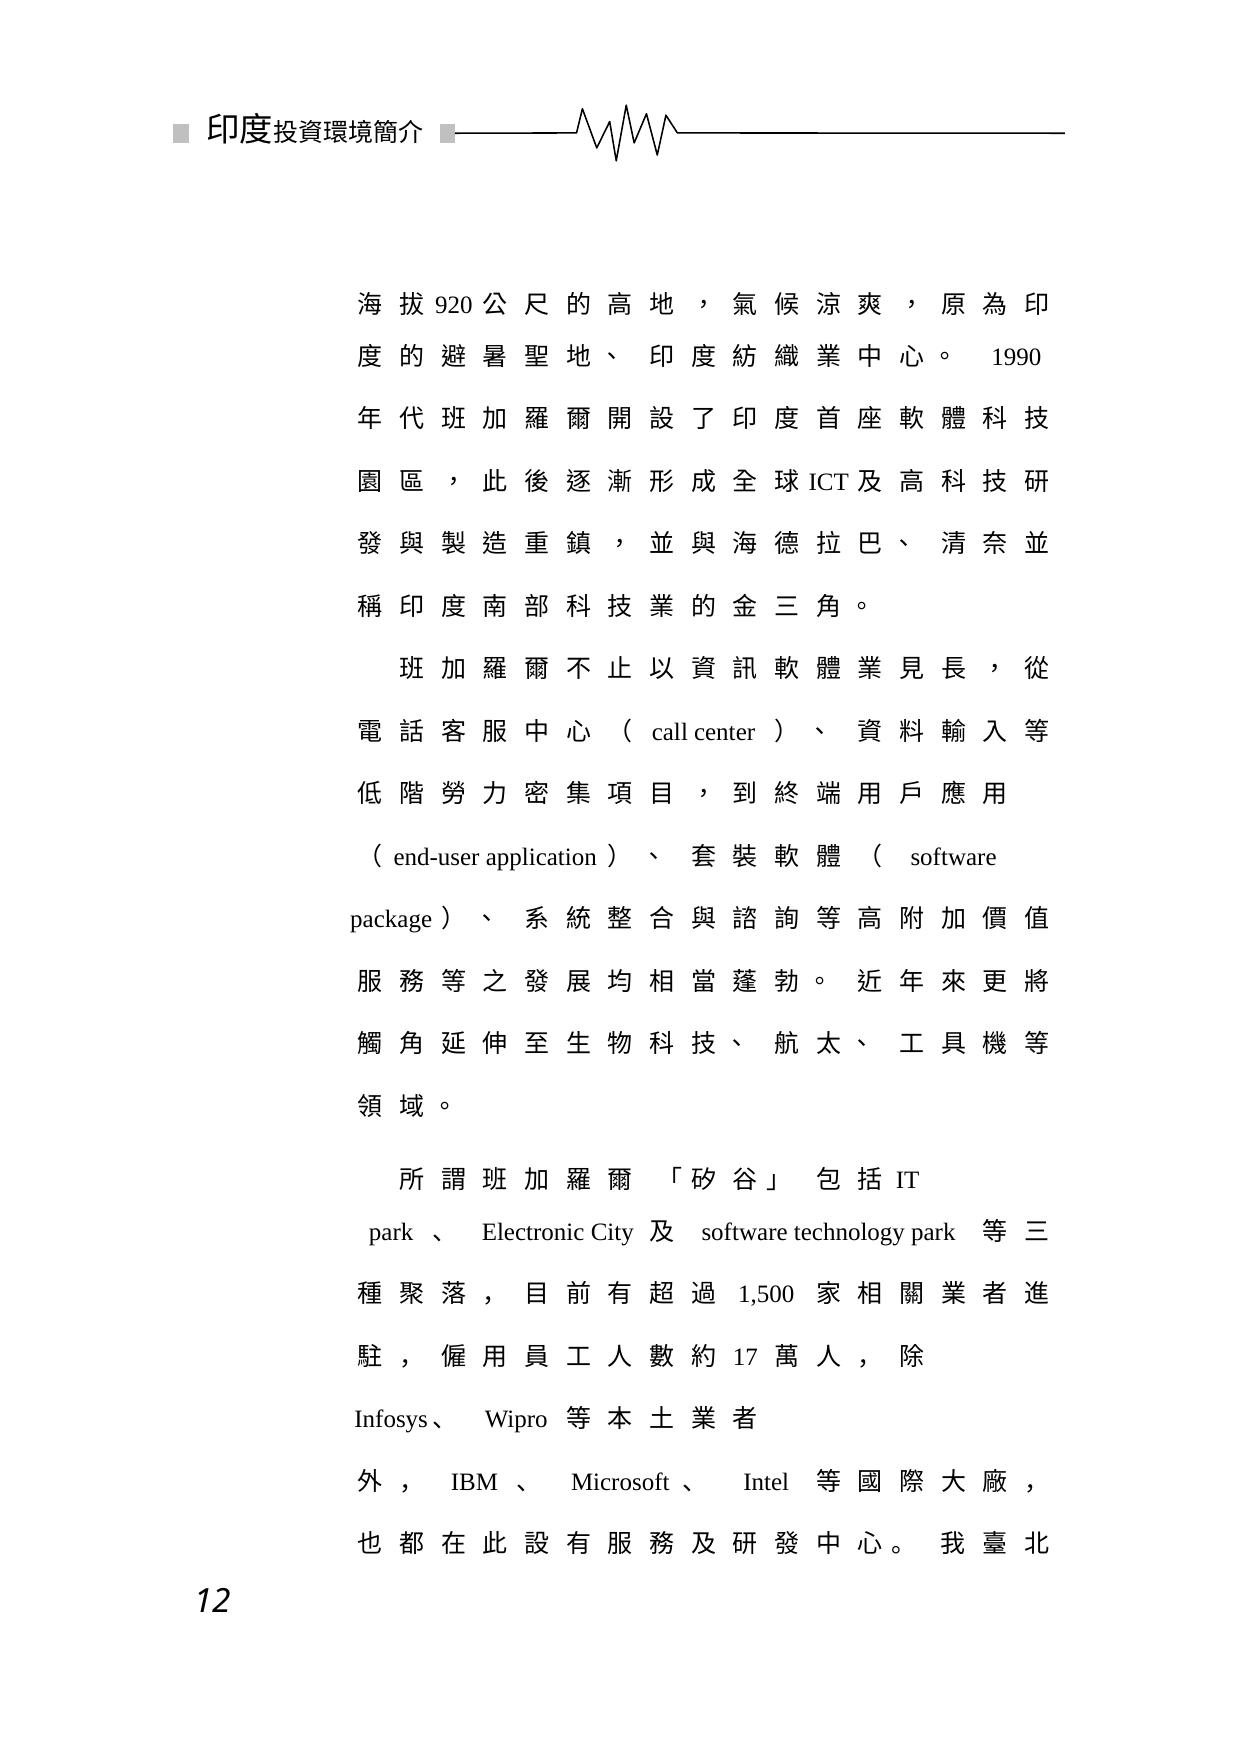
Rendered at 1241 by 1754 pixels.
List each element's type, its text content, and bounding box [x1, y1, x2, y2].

text 海拔920公尺的高地，氣候涼爽，原為印度的避暑聖地、印度紡織業中心。1990年代班加羅爾開設了印度首座軟體科技園區，此後逐漸形成全球ICT及高科技研發與製造重鎮，並與海德拉巴、清奈並稱印度南部科技業的金三角。 [330, 250, 1058, 625]
text 所謂班加羅爾「矽谷」包括IT park、Electronic City及software technology park等三種聚落，目前有超過1,500家相關業者進駐，僱用員工人數約17萬人，除Infosys、Wipro等本土業者外，IBM、Microsoft、Intel等國際大廠，也都在此設有服務及研發中心。我臺北 [330, 1125, 1058, 1563]
text 班加羅爾不止以資訊軟體業見長，從電話客服中心（call center）、資料輸入等低階勞力密集項目，到終端用戶應用（end-user application）、套裝軟體（software package）、系統整合與諮詢等高附加價值服務等之發展均相當蓬勃。近年來更將觸角延伸至生物科技、航太、工具機等領域。 [330, 625, 1058, 1125]
